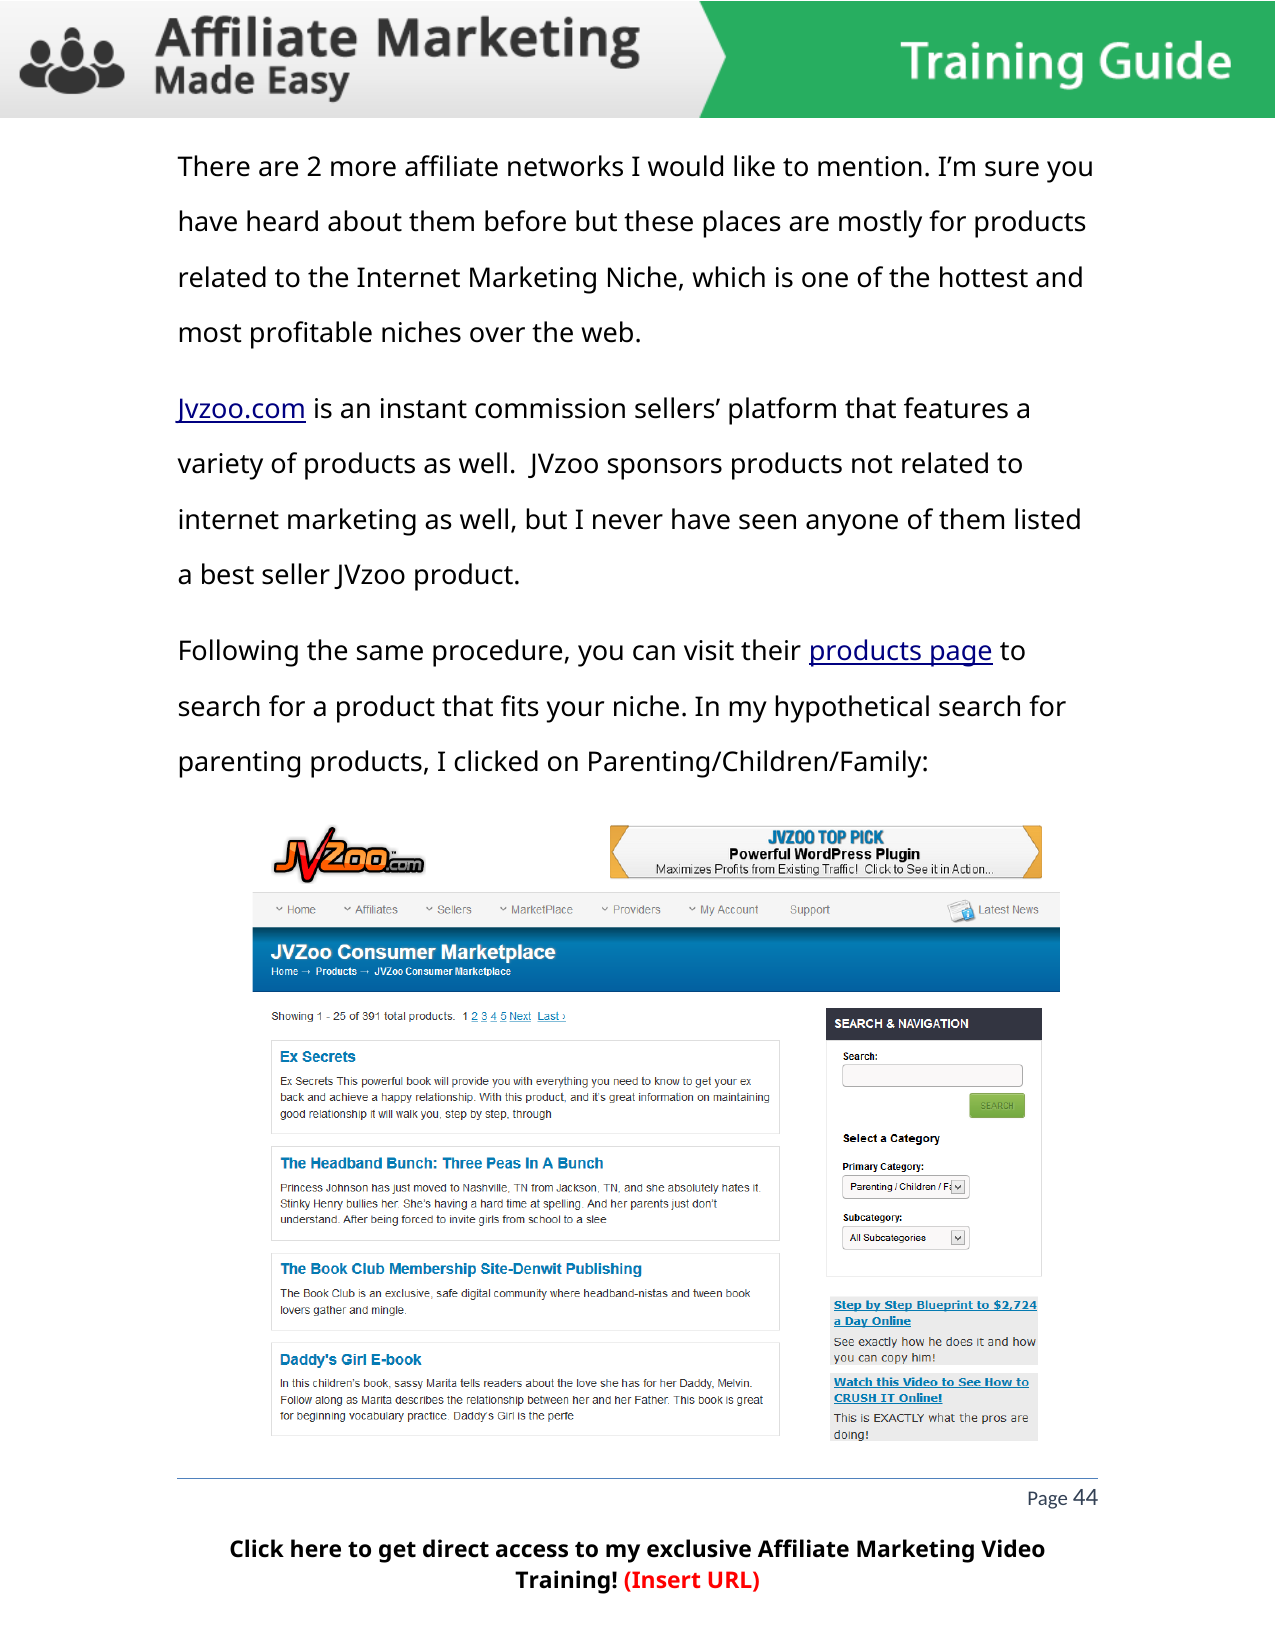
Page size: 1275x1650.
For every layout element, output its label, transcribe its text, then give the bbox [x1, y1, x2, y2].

text Jvzoo.com is an instant commission sellers’ platform that features a variety of products as well. JVzoo sponsors products not related to internet marketing as well, but I never have seen anyone of them listed a best seller JVzoo product. [177, 390, 1098, 592]
text There are 2 more affiliate networks I would like to mention. I’m sure you have heard about them before but these places are mostly for products related to the Internet Marketing Niche, which is one of the hottest and most profitable niches over the web. [177, 148, 1098, 350]
text Following the same procedure, you can visit their products page to search for a product that fits your niche. In my hypothetical search for parenting products, I clicked on Parenting/Children/Family: [177, 632, 1098, 779]
